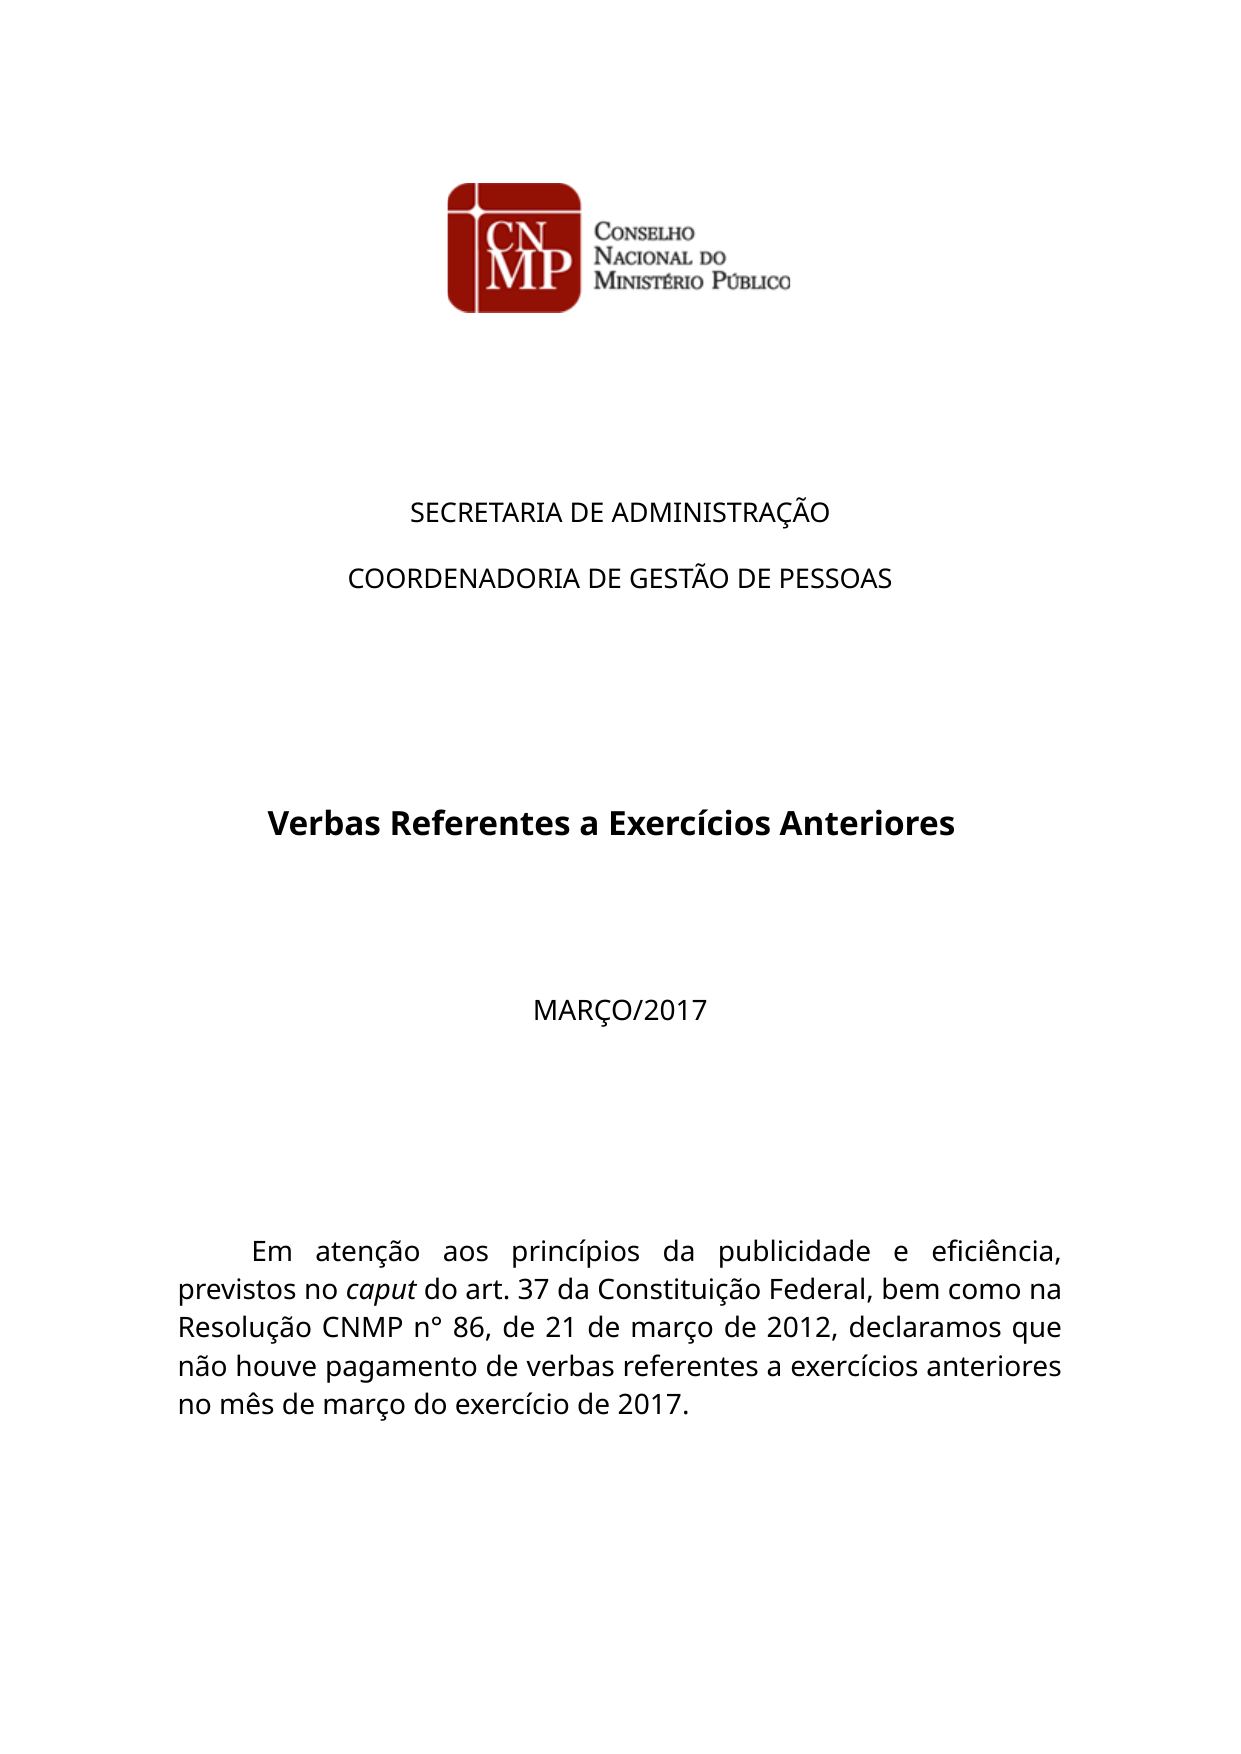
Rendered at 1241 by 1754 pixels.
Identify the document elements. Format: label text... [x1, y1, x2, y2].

text Em atenção aos princípios da publicidade e eficiência, previstos no caput do art. 37 da Constituição Federal, bem como na Resolução CNMP n° 86, de 21 de março de 2012, declaramos que não houve pagamento de verbas referentes a exercícios anteriores no mês de março do exercício de 2017. [177, 1231, 1063, 1423]
text Verbas Referentes a Exercícios Anteriores [177, 799, 1063, 845]
text SECRETARIA DE ADMINISTRAÇÃO [177, 494, 1063, 531]
picture [447, 183, 791, 313]
text COORDENADORIA DE GESTÃO DE PESSOAS [177, 560, 1063, 597]
text MARÇO/2017 [177, 990, 1063, 1028]
